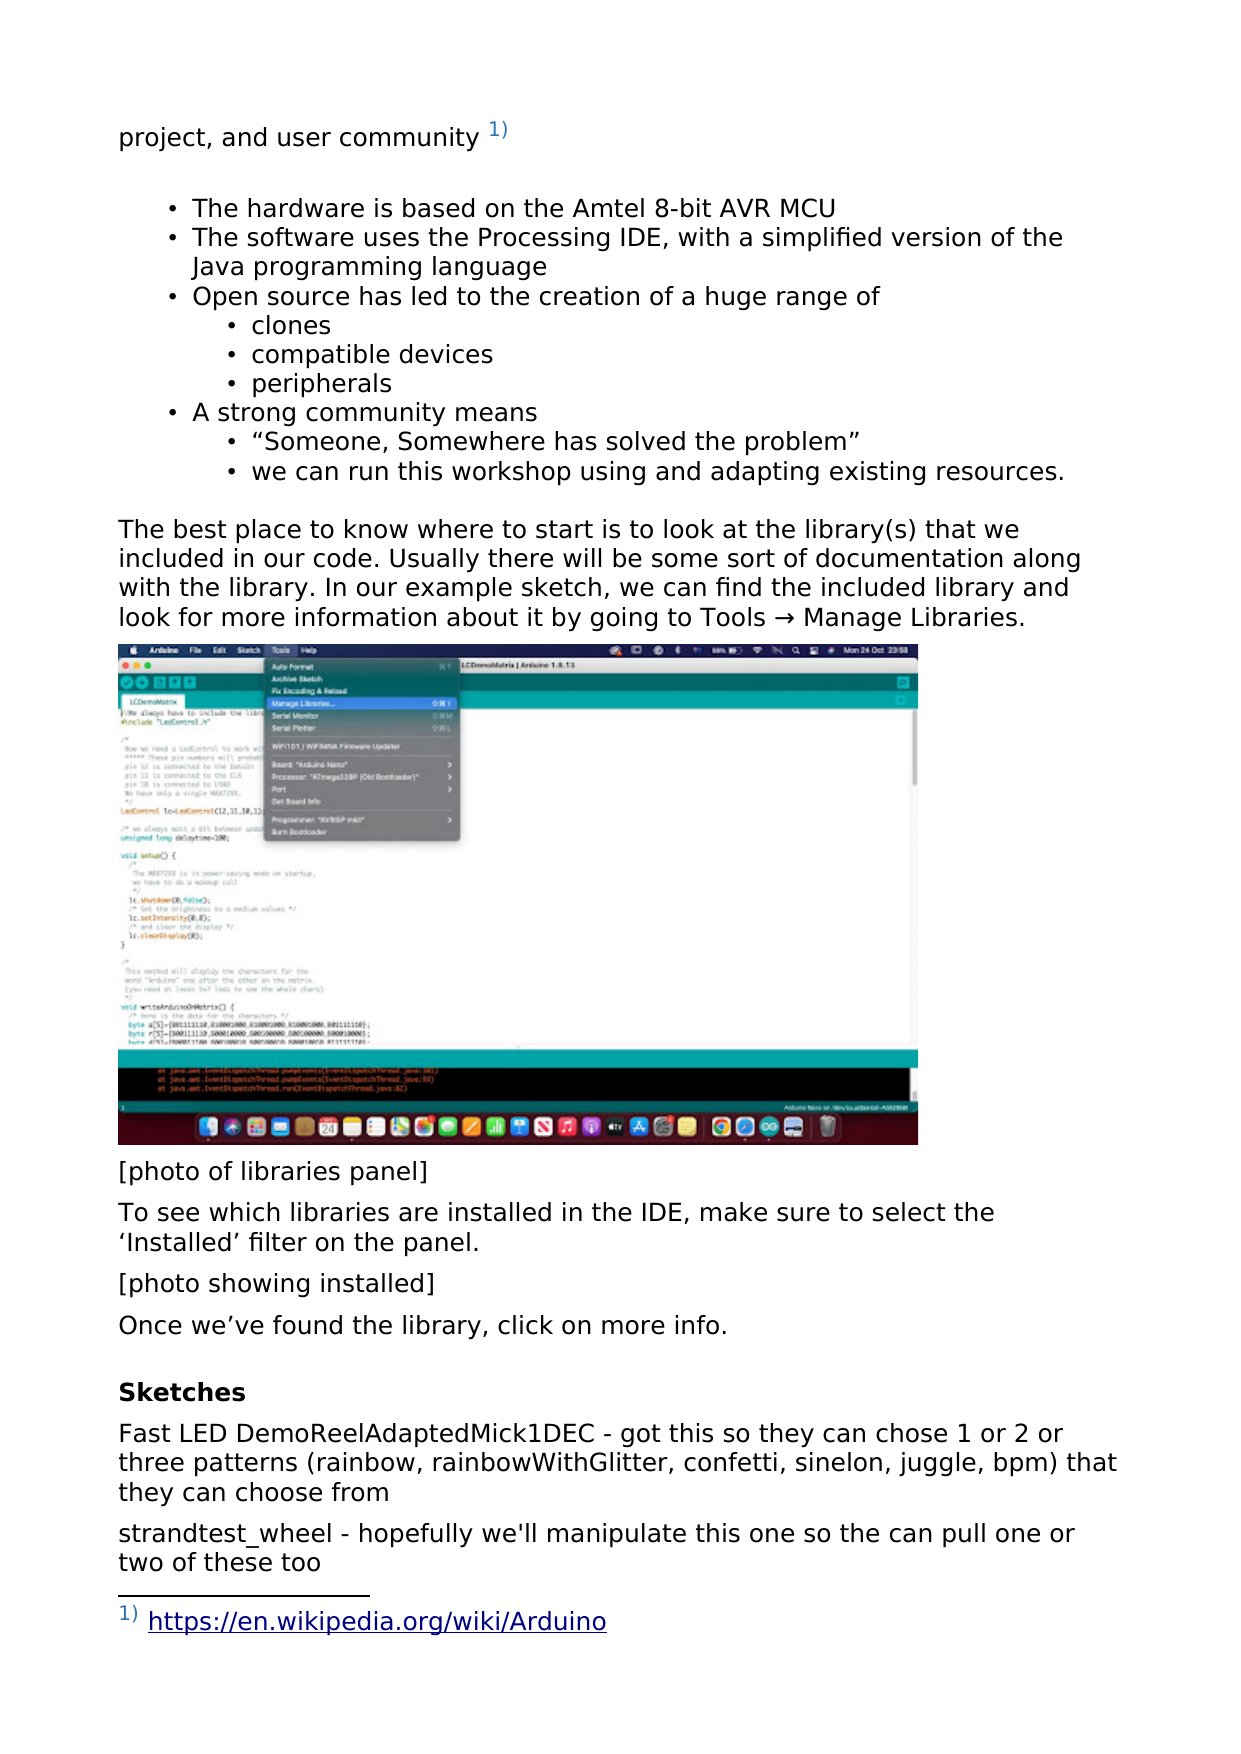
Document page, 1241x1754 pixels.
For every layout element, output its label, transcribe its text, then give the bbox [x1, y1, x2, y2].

text [photo showing installed] [118, 1269, 1122, 1299]
text strandtest_wheel - hopefully we'll manipulate this one so the can pull one or two of these too [118, 1519, 1122, 1578]
list The hardware is based on the Amtel 8-bit AVR MCU [177, 194, 1122, 223]
list Open source has led to the creation of a huge range of [177, 282, 1122, 311]
text The best place to know where to start is to look at the library(s) that we included in our code. Usually there will be some sort of documentation along with the library. In our example sketch, we can find the included library and look for more information about it by going to Tools → Manage Libraries. [118, 515, 1122, 632]
list A strong community means [177, 398, 1122, 427]
picture [118, 644, 919, 1145]
list The software uses the Processing IDE, with a simplified version of the Java programming language [177, 223, 1122, 282]
subtitle Sketches [118, 1378, 1122, 1407]
text [photo of libraries panel] [118, 1157, 1122, 1186]
text To see which libraries are installed in the IDE, make sure to select the ‘Installed’ filter on the panel. [118, 1199, 1122, 1257]
list peripherals [236, 369, 1122, 398]
text Fast LED DemoReelAdaptedMick1DEC - got this so they can chose 1 or 2 or three patterns (rainbow, rainbowWithGlitter, confetti, sinelon, juggle, bpm) that they can choose from [118, 1419, 1122, 1507]
list clones [236, 311, 1122, 340]
text https://en.wikipedia.org/wiki/Arduino [118, 1602, 1122, 1636]
list we can run this workshop using and adapting existing resources. [236, 457, 1122, 486]
text project, and user community [118, 118, 1122, 152]
list compatible devices [236, 340, 1122, 369]
text Once we’ve found the library, click on more info. [118, 1311, 1122, 1340]
list “Someone, Somewhere has solved the problem” [236, 427, 1122, 457]
